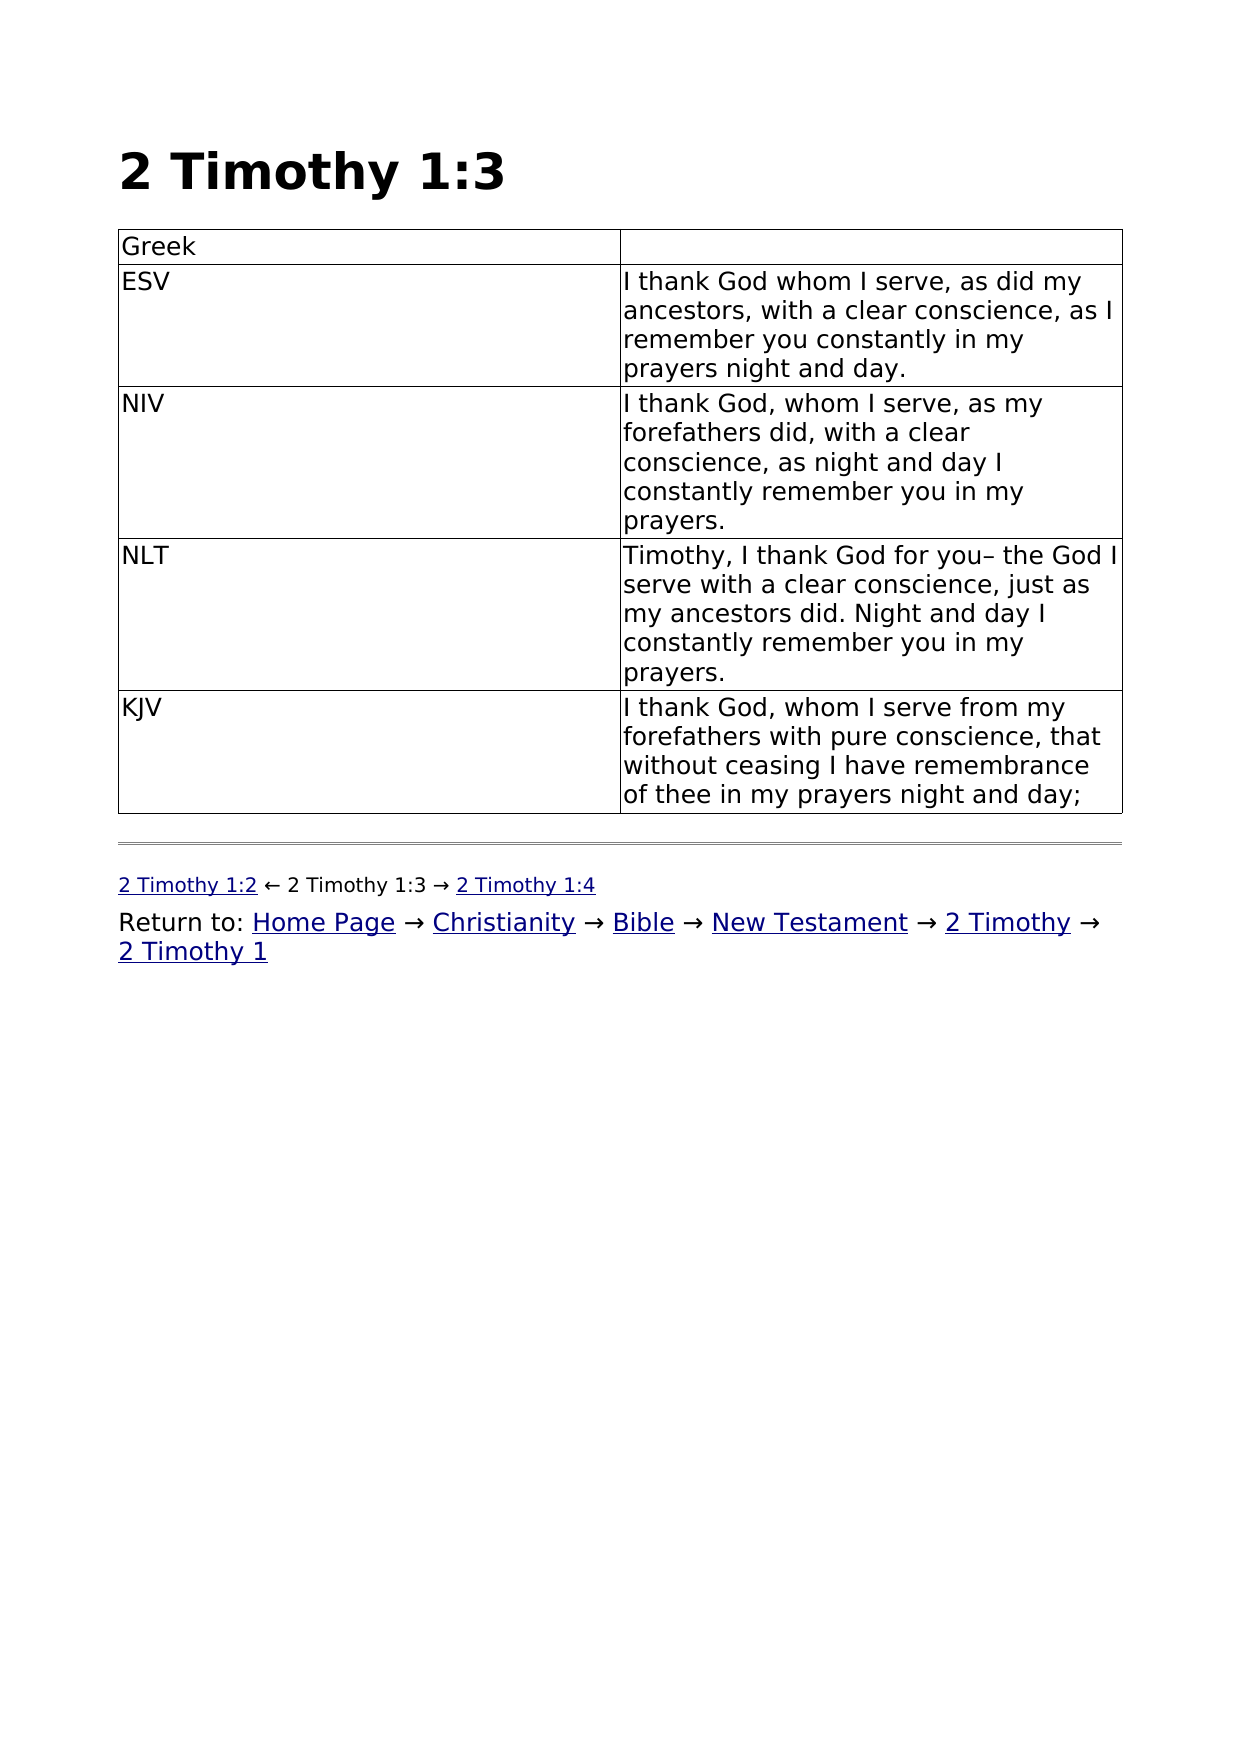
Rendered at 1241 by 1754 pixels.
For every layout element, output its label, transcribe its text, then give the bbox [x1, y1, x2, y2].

text 2 Timothy 1:2 ← 2 Timothy 1:3 → 2 Timothy 1:4 [118, 874, 1122, 908]
table_cell I thank God, whom I serve from my forefathers with pure conscience, that without ceasing I have remembrance of thee in my prayers night and day; [621, 691, 1122, 812]
subtitle 2 Timothy 1:3 [118, 143, 1122, 201]
table_cell I thank God whom I serve, as did my ancestors, with a clear conscience, as I remember you constantly in my prayers night and day. [621, 265, 1122, 386]
table_cell Timothy, I thank God for you– the God I serve with a clear conscience, just as my ancestors did. Night and day I constantly remember you in my prayers. [621, 539, 1122, 690]
table_header [621, 230, 1122, 264]
table_cell NIV [119, 387, 620, 538]
text Return to: Home Page → Christianity → Bible → New Testament → 2 Timothy → 2 Timothy 1 [118, 908, 1122, 966]
table_header Greek [119, 230, 620, 264]
table_cell KJV [119, 691, 620, 812]
table_cell ESV [119, 265, 620, 386]
table_cell NLT [119, 539, 620, 690]
table_cell I thank God, whom I serve, as my forefathers did, with a clear conscience, as night and day I constantly remember you in my prayers. [621, 387, 1122, 538]
